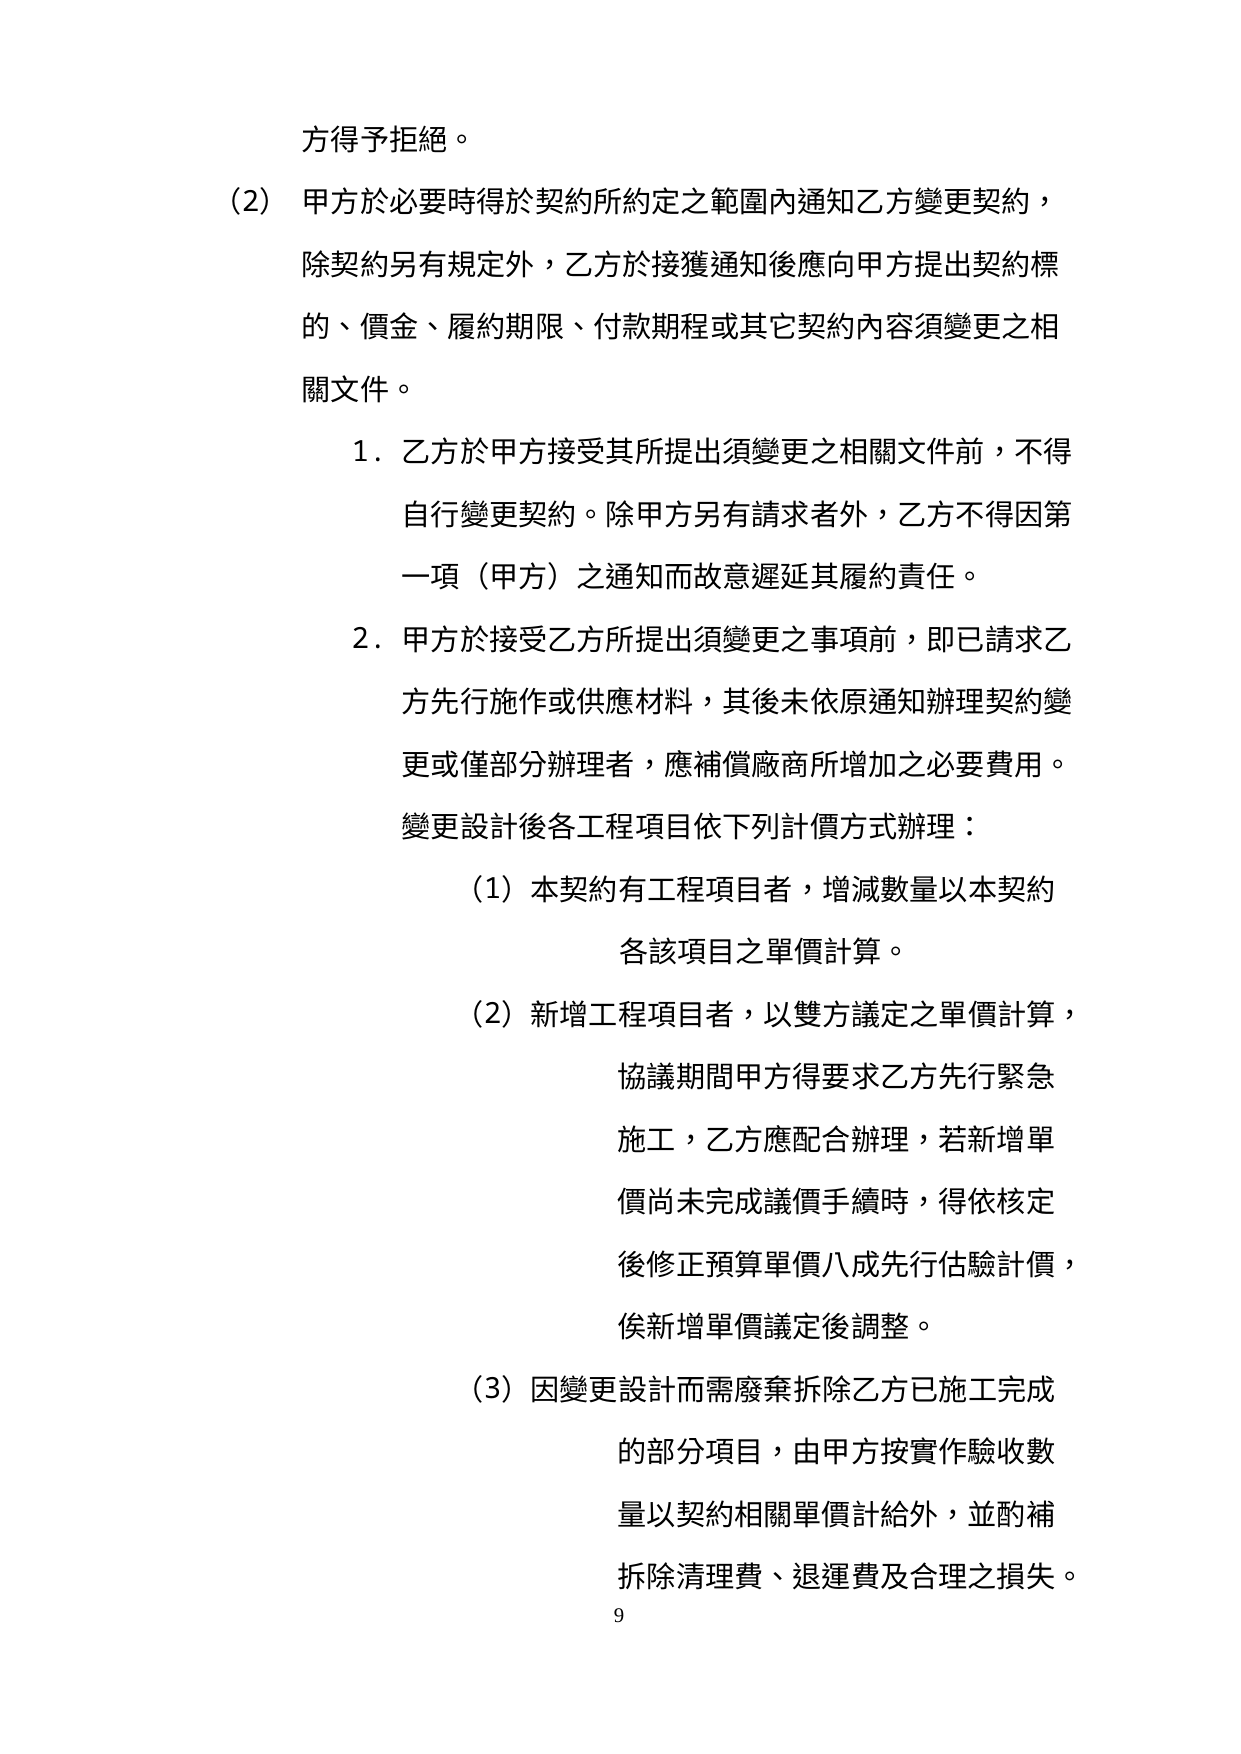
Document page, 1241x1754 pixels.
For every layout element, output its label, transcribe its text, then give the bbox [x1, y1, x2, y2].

list 甲方於必要時得於契約所約定之範圍內通知乙方變更契約，除契約另有規定外，乙方於接獲通知後應向甲方提出契約標的、價金、履約期限、付款期程或其它契約內容須變更之相關文件。 [212, 158, 1075, 408]
list 本契約有工程項目者，增減數量以本契約各該項目之單價計算。 [454, 846, 1075, 971]
list 因變更設計而需廢棄拆除乙方已施工完成的部分項目，由甲方按實作驗收數量以契約相關單價計給外，並酌補拆除清理費、退運費及合理之損失。 [454, 1346, 1075, 1596]
list 甲方於接受乙方所提出須變更之事項前，即已請求乙方先行施作或供應材料，其後未依原通知辦理契約變更或僅部分辦理者，應補償廠商所增加之必要費用。變更設計後各工程項目依下列計價方式辦理： [351, 596, 1075, 846]
list 乙方於甲方接受其所提出須變更之相關文件前，不得自行變更契約。除甲方另有請求者外，乙方不得因第一項（甲方）之通知而故意遲延其履約責任。 [351, 408, 1075, 596]
list 方得予拒絕。 [212, 96, 1075, 158]
list 新增工程項目者，以雙方議定之單價計算，協議期間甲方得要求乙方先行緊急施工，乙方應配合辦理，若新增單價尚未完成議價手續時，得依核定後修正預算單價八成先行估驗計價，俟新增單價議定後調整。 [454, 971, 1075, 1346]
